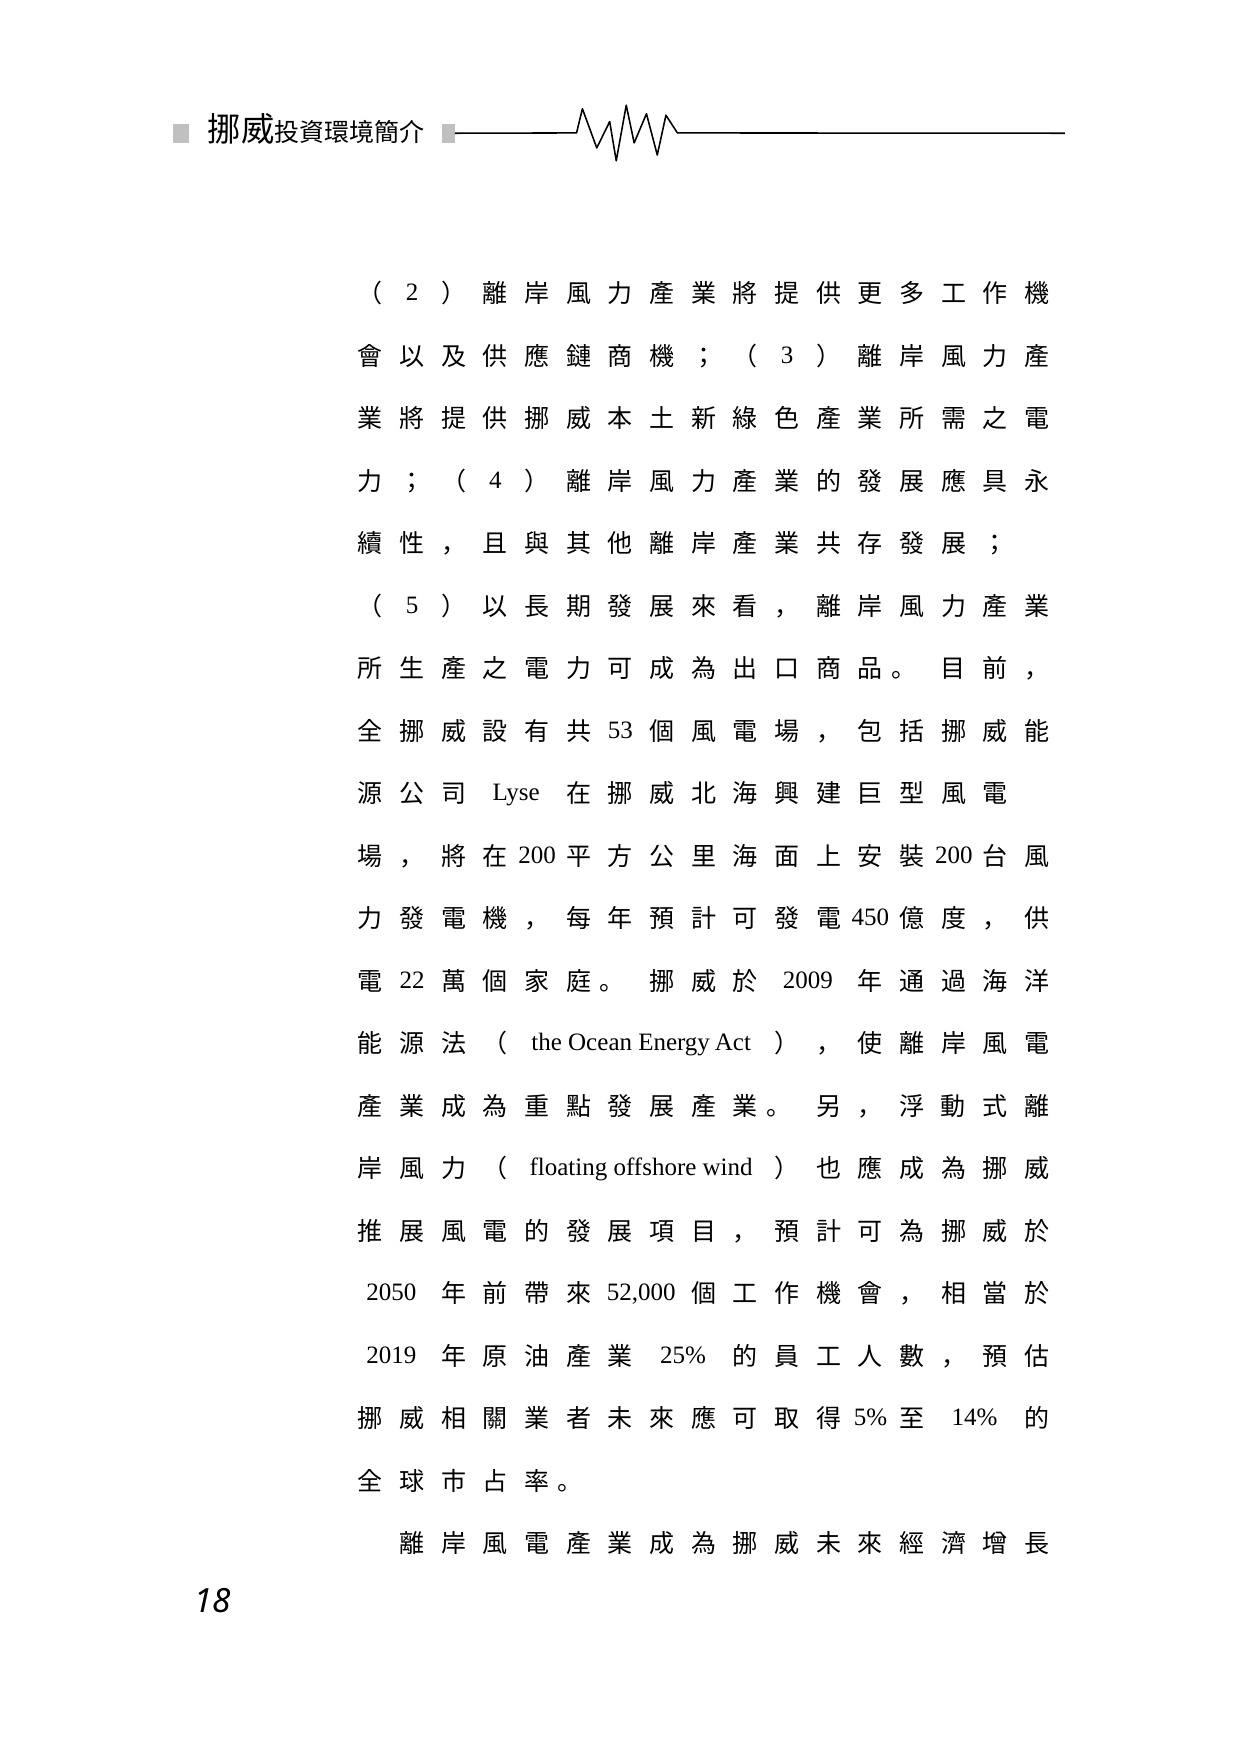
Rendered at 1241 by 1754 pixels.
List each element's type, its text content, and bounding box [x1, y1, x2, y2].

text 離岸風電產業成為挪威未來經濟增長 [330, 1500, 1058, 1563]
text （2）離岸風力產業將提供更多工作機會以及供應鏈商機；（3）離岸風力產業將提供挪威本土新綠色產業所需之電力；（4）離岸風力產業的發展應具永續性，且與其他離岸產業共存發展；（5）以長期發展來看，離岸風力產業所生產之電力可成為出口商品。目前，全挪威設有共53個風電場，包括挪威能源公司Lyse在挪威北海興建巨型風電場，將在200平方公里海面上安裝200台風力發電機，每年預計可發電450億度，供電22萬個家庭。挪威於2009年通過海洋能源法（the Ocean Energy Act），使離岸風電產業成為重點發展產業。另，浮動式離岸風力（floating offshore wind）也應成為挪威推展風電的發展項目，預計可為挪威於2050年前帶來52,000個工作機會，相當於2019年原油產業25%的員工人數，預估挪威相關業者未來應可取得5%至14%的全球市占率。 [281, 250, 1058, 1500]
